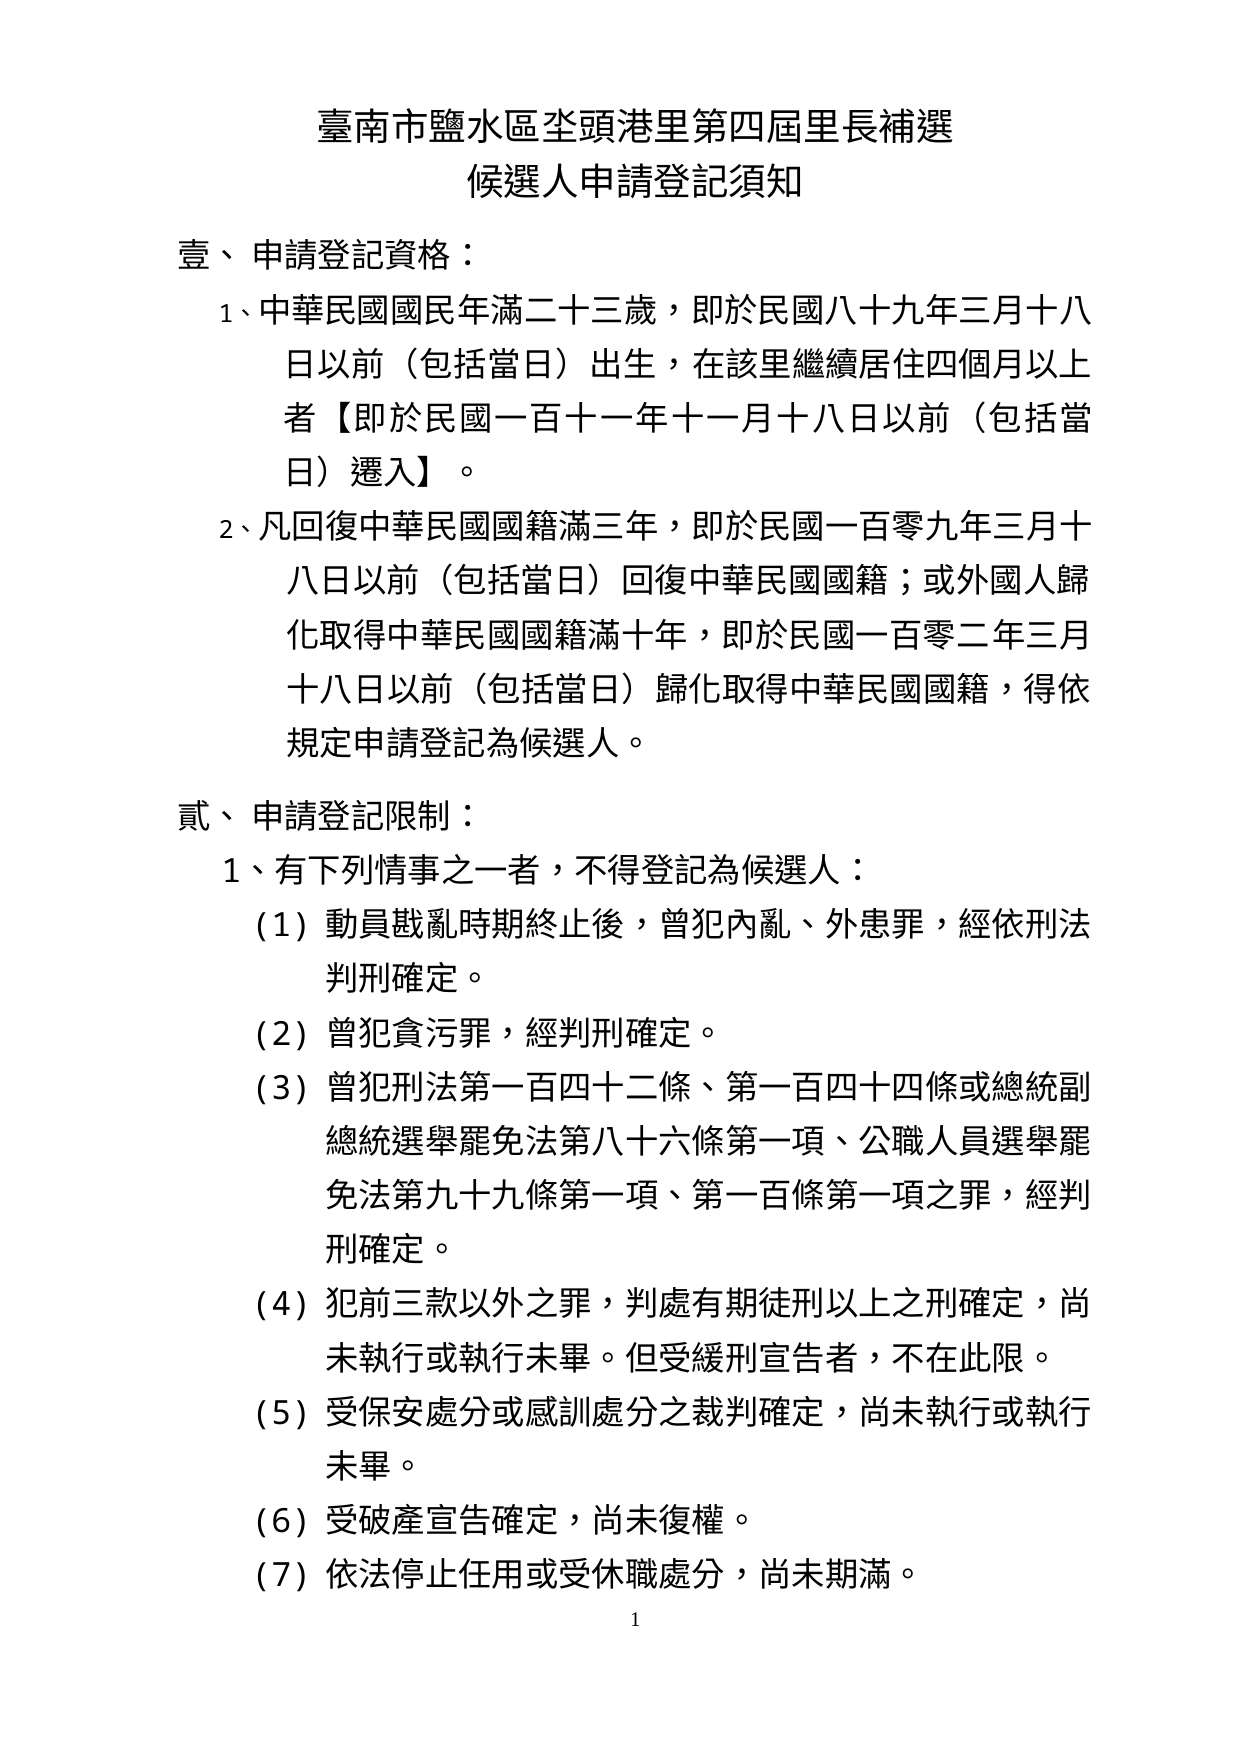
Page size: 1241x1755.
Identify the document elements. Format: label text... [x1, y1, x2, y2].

text 臺南市鹽水區坔頭港里第四屆里長補選 [177, 97, 1093, 152]
list 申請登記資格： [177, 224, 1093, 279]
text 候選人申請登記須知 [177, 152, 1093, 206]
list 有下列情事之一者，不得登記為候選人： [221, 839, 1093, 893]
list 受保安處分或感訓處分之裁判確定，尚未執行或執行未畢。 [251, 1381, 1093, 1489]
list 曾犯刑法第一百四十二條、第一百四十四條或總統副總統選舉罷免法第八十六條第一項、公職人員選舉罷免法第九十九條第一項、第一百條第一項之罪，經判刑確定。 [251, 1056, 1093, 1272]
list 動員戡亂時期終止後，曾犯內亂、外患罪，經依刑法判刑確定。 [251, 893, 1093, 1002]
list 依法停止任用或受休職處分，尚未期滿。 [251, 1543, 1093, 1597]
list 中華民國國民年滿二十三歲，即於民國八十九年三月十八日以前（包括當日）出生，在該里繼續居住四個月以上者【即於民國一百十一年十一月十八日以前（包括當日）遷入】。 [218, 279, 1093, 495]
list 犯前三款以外之罪，判處有期徒刑以上之刑確定，尚未執行或執行未畢。但受緩刑宣告者，不在此限。 [251, 1272, 1093, 1381]
list 凡回復中華民國國籍滿三年，即於民國一百零九年三月十八日以前（包括當日）回復中華民國國籍；或外國人歸化取得中華民國國籍滿十年，即於民國一百零二年三月十八日以前（包括當日）歸化取得中華民國國籍，得依規定申請登記為候選人。 [218, 495, 1093, 766]
list 受破產宣告確定，尚未復權。 [251, 1489, 1093, 1543]
list 曾犯貪污罪，經判刑確定。 [251, 1002, 1093, 1056]
list 申請登記限制： [177, 785, 1093, 839]
